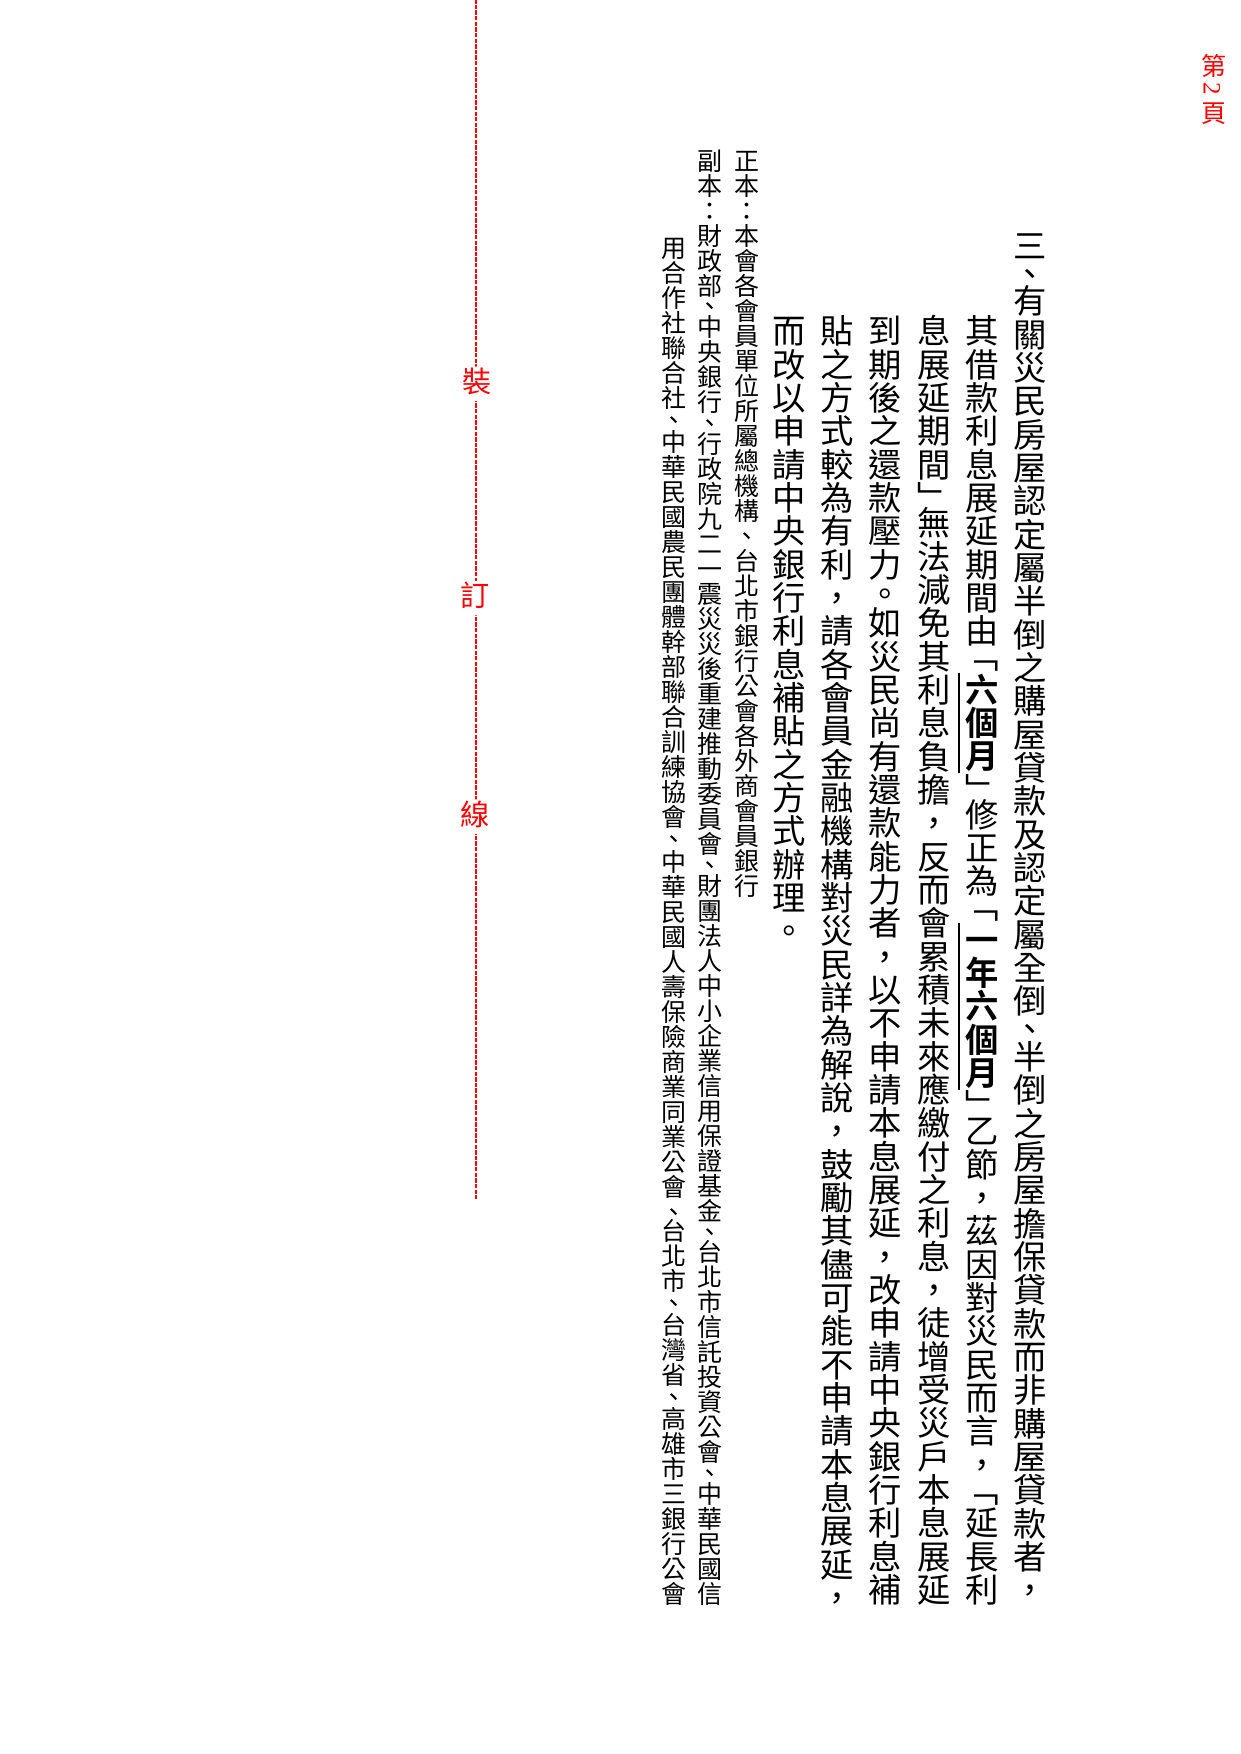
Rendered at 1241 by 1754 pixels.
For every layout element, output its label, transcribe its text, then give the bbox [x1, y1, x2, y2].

text 副本：財政部、中央銀行、行政院九二一震災災後重建推動委員會、財團法人中小企業信用保證基金、台北市信託投資公會、中華民國信用合作社聯合社、中華民國農民團體幹部聯合訓練協會、中華民國人壽保險商業同業公會、台北市、台灣省、高雄市三銀行公會 [656, 148, 728, 1606]
text 正本：本會各會員單位所屬總機構、台北市銀行公會各外商會員銀行 [728, 148, 765, 1606]
text 二、主旨所述模擬問答、作業要點及切結書範本之修正重點詳閱本會八十九年九月十四日全授字一四二五號函（如附件）。 [1054, 247, 1092, 1606]
text 三、有關災民房屋認定屬半倒之購屋貸款及認定屬全倒、半倒之房屋擔保貸款而非購屋貸款者，其借款利息展延期間由「六個月」修正為「一年六個月」乙節，茲因對災民而言，「延長利息展延期間」無法減免其利息負擔，反而會累積未來應繳付之利息，徒增受災戶本息展延到期後之還款壓力。如災民尚有還款能力者，以不申請本息展延，改申請中央銀行利息補貼之方式較為有利，請各會員金融機構對災民詳為解說，鼓勵其儘可能不申請本息展延，而改以申請中央銀行利息補貼之方式辦理。 [765, 204, 1054, 1606]
